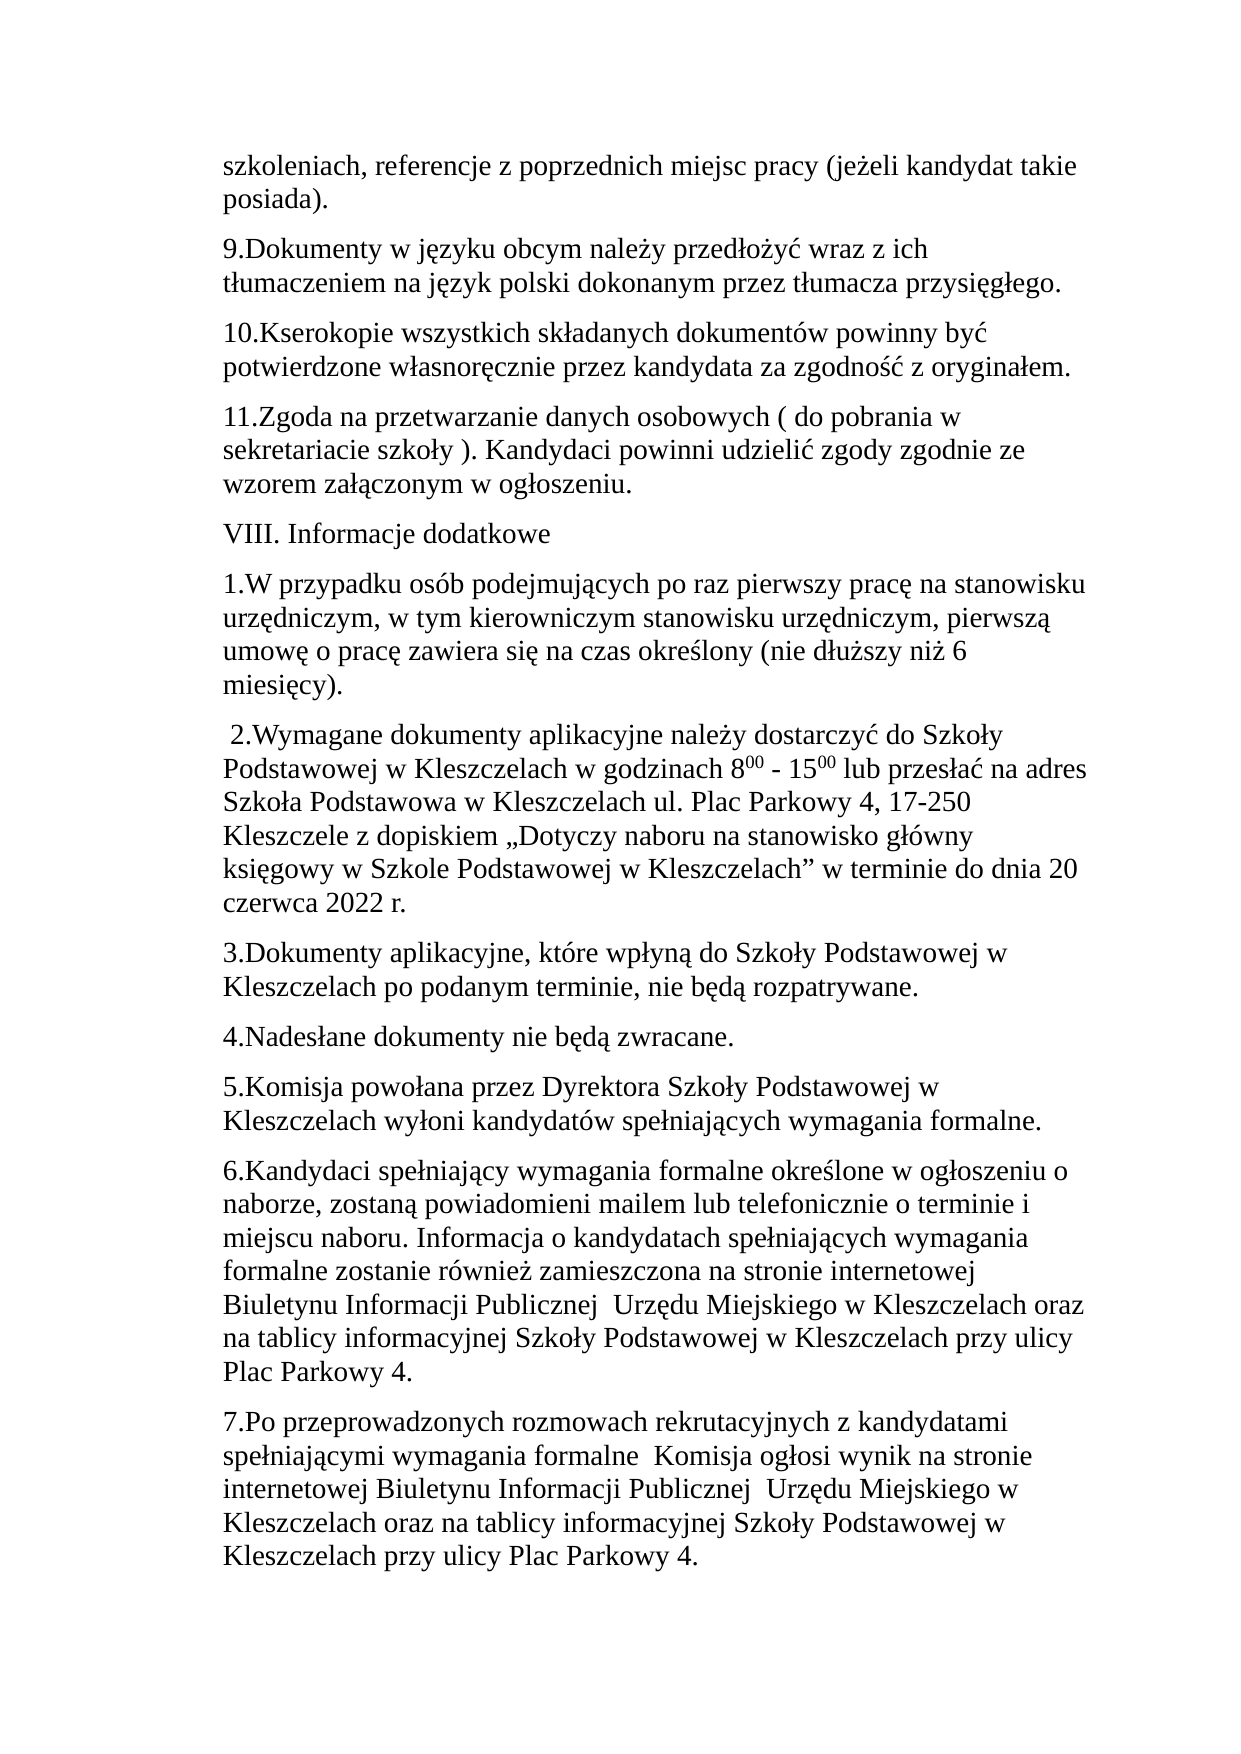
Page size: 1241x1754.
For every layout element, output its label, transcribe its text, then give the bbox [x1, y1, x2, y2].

list 3.Dokumenty aplikacyjne, które wpłyną do Szkoły Podstawowej w Kleszczelach po podanym terminie, nie będą rozpatrywane. [223, 935, 1093, 1002]
list 1.W przypadku osób podejmujących po raz pierwszy pracę na stanowisku urzędniczym, w tym kierowniczym stanowisku urzędniczym, pierwszą umowę o pracę zawiera się na czas określony (nie dłuższy niż 6 miesięcy). [223, 566, 1093, 701]
list szkoleniach, referencje z poprzednich miejsc pracy (jeżeli kandydat takie posiada). [223, 148, 1093, 215]
list 7.Po przeprowadzonych rozmowach rekrutacyjnych z kandydatami spełniającymi wymagania formalne Komisja ogłosi wynik na stronie internetowej Biuletynu Informacji Publicznej Urzędu Miejskiego w Kleszczelach oraz na tablicy informacyjnej Szkoły Podstawowej w Kleszczelach przy ulicy Plac Parkowy 4. [223, 1404, 1093, 1572]
list 6.Kandydaci spełniający wymagania formalne określone w ogłoszeniu o naborze, zostaną powiadomieni mailem lub telefonicznie o terminie i miejscu naboru. Informacja o kandydatach spełniających wymagania formalne zostanie również zamieszczona na stronie internetowej Biuletynu Informacji Publicznej Urzędu Miejskiego w Kleszczelach oraz na tablicy informacyjnej Szkoły Podstawowej w Kleszczelach przy ulicy Plac Parkowy 4. [223, 1153, 1093, 1388]
list 5.Komisja powołana przez Dyrektora Szkoły Podstawowej w Kleszczelach wyłoni kandydatów spełniających wymagania formalne. [223, 1069, 1093, 1136]
list 4.Nadesłane dokumenty nie będą zwracane. [223, 1019, 1093, 1052]
list 9.Dokumenty w języku obcym należy przedłożyć wraz z ich tłumaczeniem na język polski dokonanym przez tłumacza przysięgłego. [223, 231, 1093, 298]
list 10.Kserokopie wszystkich składanych dokumentów powinny być potwierdzone własnoręcznie przez kandydata za zgodność z oryginałem. [223, 315, 1093, 382]
list 2.Wymagane dokumenty aplikacyjne należy dostarczyć do Szkoły Podstawowej w Kleszczelach w godzinach 800 - 1500 lub przesłać na adres Szkoła Podstawowa w Kleszczelach ul. Plac Parkowy 4, 17-250 Kleszczele z dopiskiem „Dotyczy naboru na stanowisko główny księgowy w Szkole Podstawowej w Kleszczelach” w terminie do dnia 20 czerwca 2022 r. [223, 717, 1093, 918]
list VIII. Informacje dodatkowe [223, 516, 1093, 550]
list 11.Zgoda na przetwarzanie danych osobowych ( do pobrania w sekretariacie szkoły ). Kandydaci powinni udzielić zgody zgodnie ze wzorem załączonym w ogłoszeniu. [223, 399, 1093, 499]
